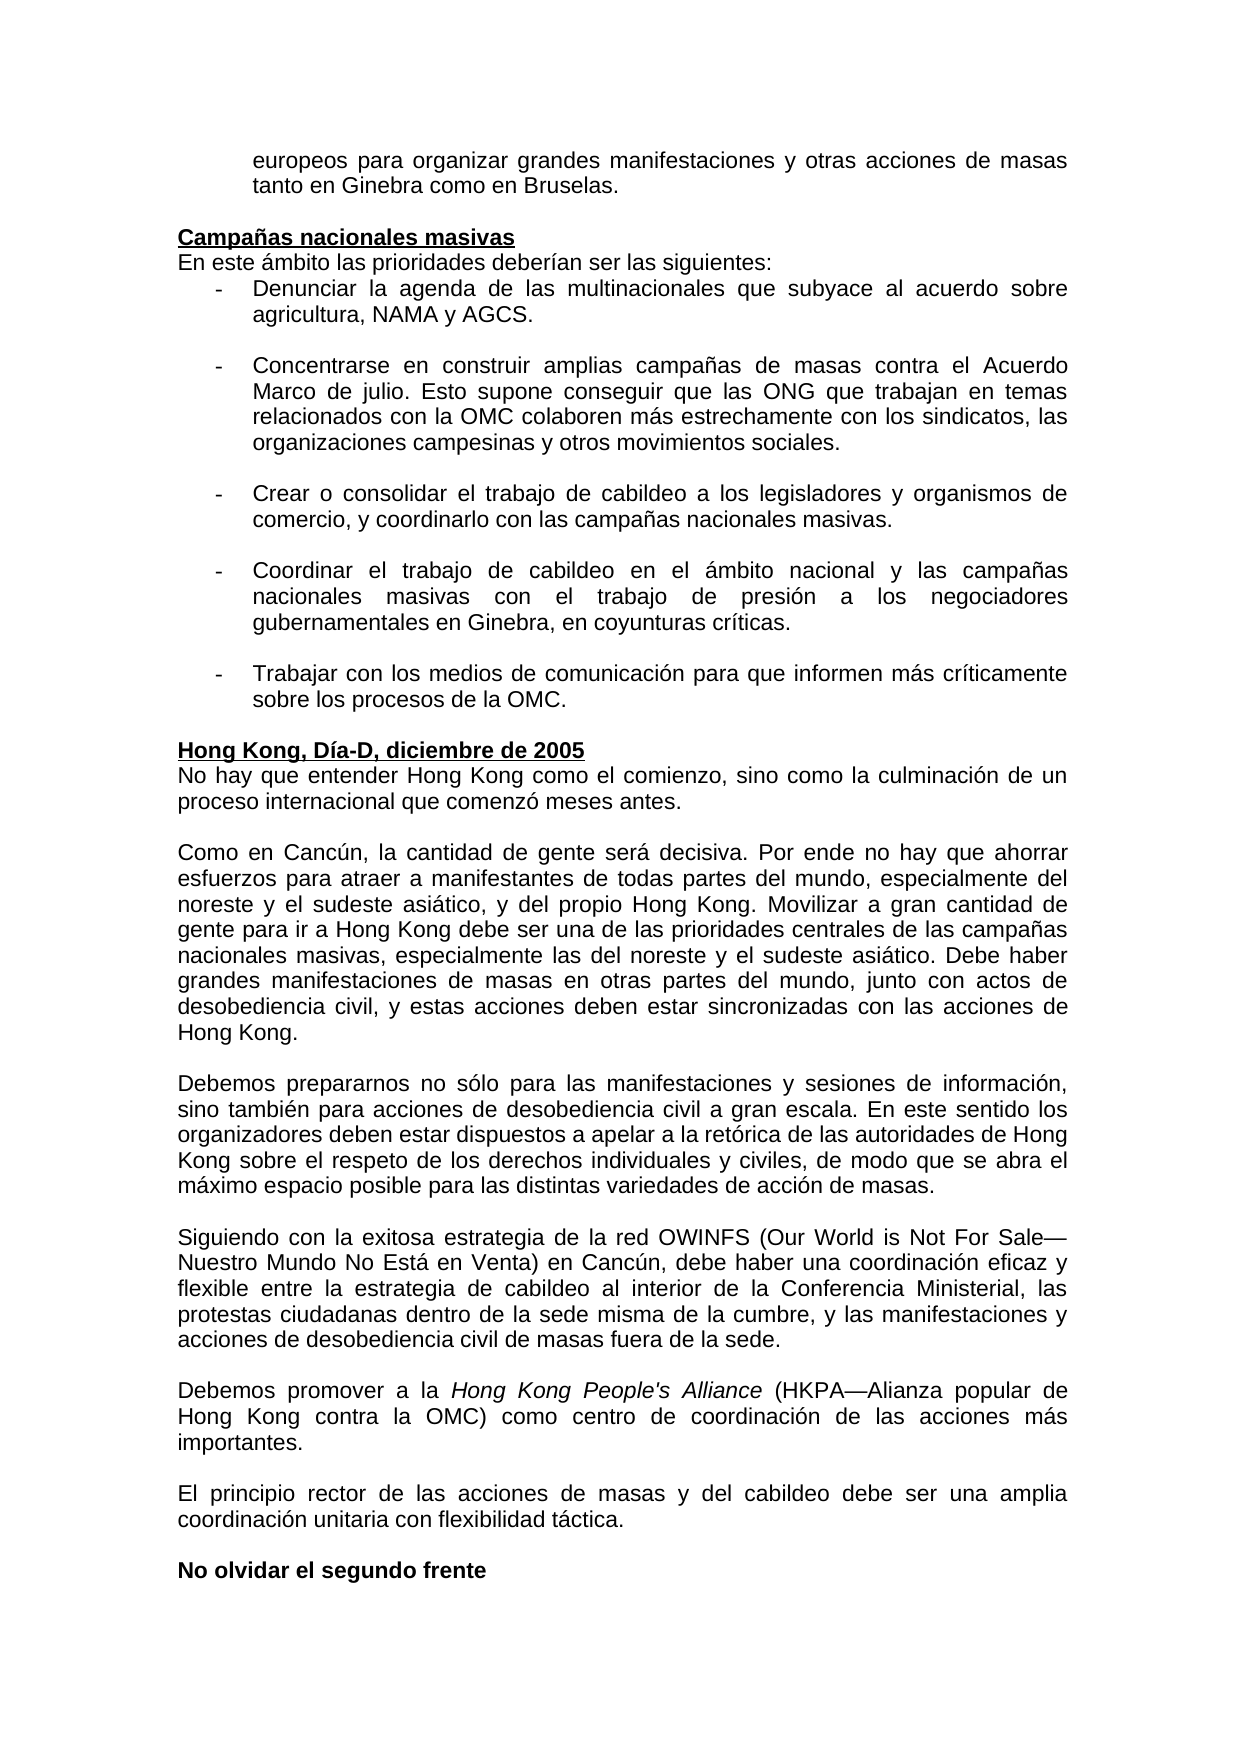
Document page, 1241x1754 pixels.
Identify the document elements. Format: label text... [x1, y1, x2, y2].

text No hay que entender Hong Kong como el comienzo, sino como la culminación de un proceso internacional que comenzó meses antes. [177, 763, 1069, 814]
text Como en Cancún, la cantidad de gente será decisiva. Por ende no hay que ahorrar esfuerzos para atraer a manifestantes de todas partes del mundo, especialmente del noreste y el sudeste asiático, y del propio Hong Kong. Movilizar a gran cantidad de gente para ir a Hong Kong debe ser una de las prioridades centrales de las campañas nacionales masivas, especialmente las del noreste y el sudeste asiático. Debe haber grandes manifestaciones de masas en otras partes del mundo, junto con actos de desobediencia civil, y estas acciones deben estar sincronizadas con las acciones de Hong Kong. [177, 840, 1069, 1045]
list Denunciar la agenda de las multinacionales que subyace al acuerdo sobre agricultura, NAMA y AGCS. [215, 276, 1069, 327]
subtitle Campañas nacionales masivas [177, 224, 1069, 250]
subtitle Hong Kong, Día-D, diciembre de 2005 [177, 737, 1069, 763]
text Siguiendo con la exitosa estrategia de la red OWINFS (Our World is Not For Sale—Nuestro Mundo No Está en Venta) en Cancún, debe haber una coordinación eficaz y flexible entre la estrategia de cabildeo al interior de la Conferencia Ministerial, las protestas ciudadanas dentro de la sede misma de la cumbre, y las manifestaciones y acciones de desobediencia civil de masas fuera de la sede. [177, 1224, 1069, 1352]
text Debemos promover a la Hong Kong People's Alliance (HKPA—Alianza popular de Hong Kong contra la OMC) como centro de coordinación de las acciones más importantes. [177, 1378, 1069, 1455]
text El principio rector de las acciones de masas y del cabildeo debe ser una amplia coordinación unitaria con flexibilidad táctica. [177, 1481, 1069, 1532]
text No olvidar el segundo frente [177, 1557, 1069, 1583]
list Concentrarse en construir amplias campañas de masas contra el Acuerdo Marco de julio. Esto supone conseguir que las ONG que trabajan en temas relacionados con la OMC colaboren más estrechamente con los sindicatos, las organizaciones campesinas y otros movimientos sociales. [215, 353, 1069, 455]
text Debemos prepararnos no sólo para las manifestaciones y sesiones de información, sino también para acciones de desobediencia civil a gran escala. En este sentido los organizadores deben estar dispuestos a apelar a la retórica de las autoridades de Hong Kong sobre el respeto de los derechos individuales y civiles, de modo que se abra el máximo espacio posible para las distintas variedades de acción de masas. [177, 1071, 1069, 1199]
list europeos para organizar grandes manifestaciones y otras acciones de masas tanto en Ginebra como en Bruselas. [215, 148, 1069, 199]
list Coordinar el trabajo de cabildeo en el ámbito nacional y las campañas nacionales masivas con el trabajo de presión a los negociadores gubernamentales en Ginebra, en coyunturas críticas. [215, 558, 1069, 635]
list Crear o consolidar el trabajo de cabildeo a los legisladores y organismos de comercio, y coordinarlo con las campañas nacionales masivas. [215, 481, 1069, 532]
text En este ámbito las prioridades deberían ser las siguientes: [177, 250, 1069, 276]
list Trabajar con los medios de comunicación para que informen más críticamente sobre los procesos de la OMC. [215, 661, 1069, 712]
